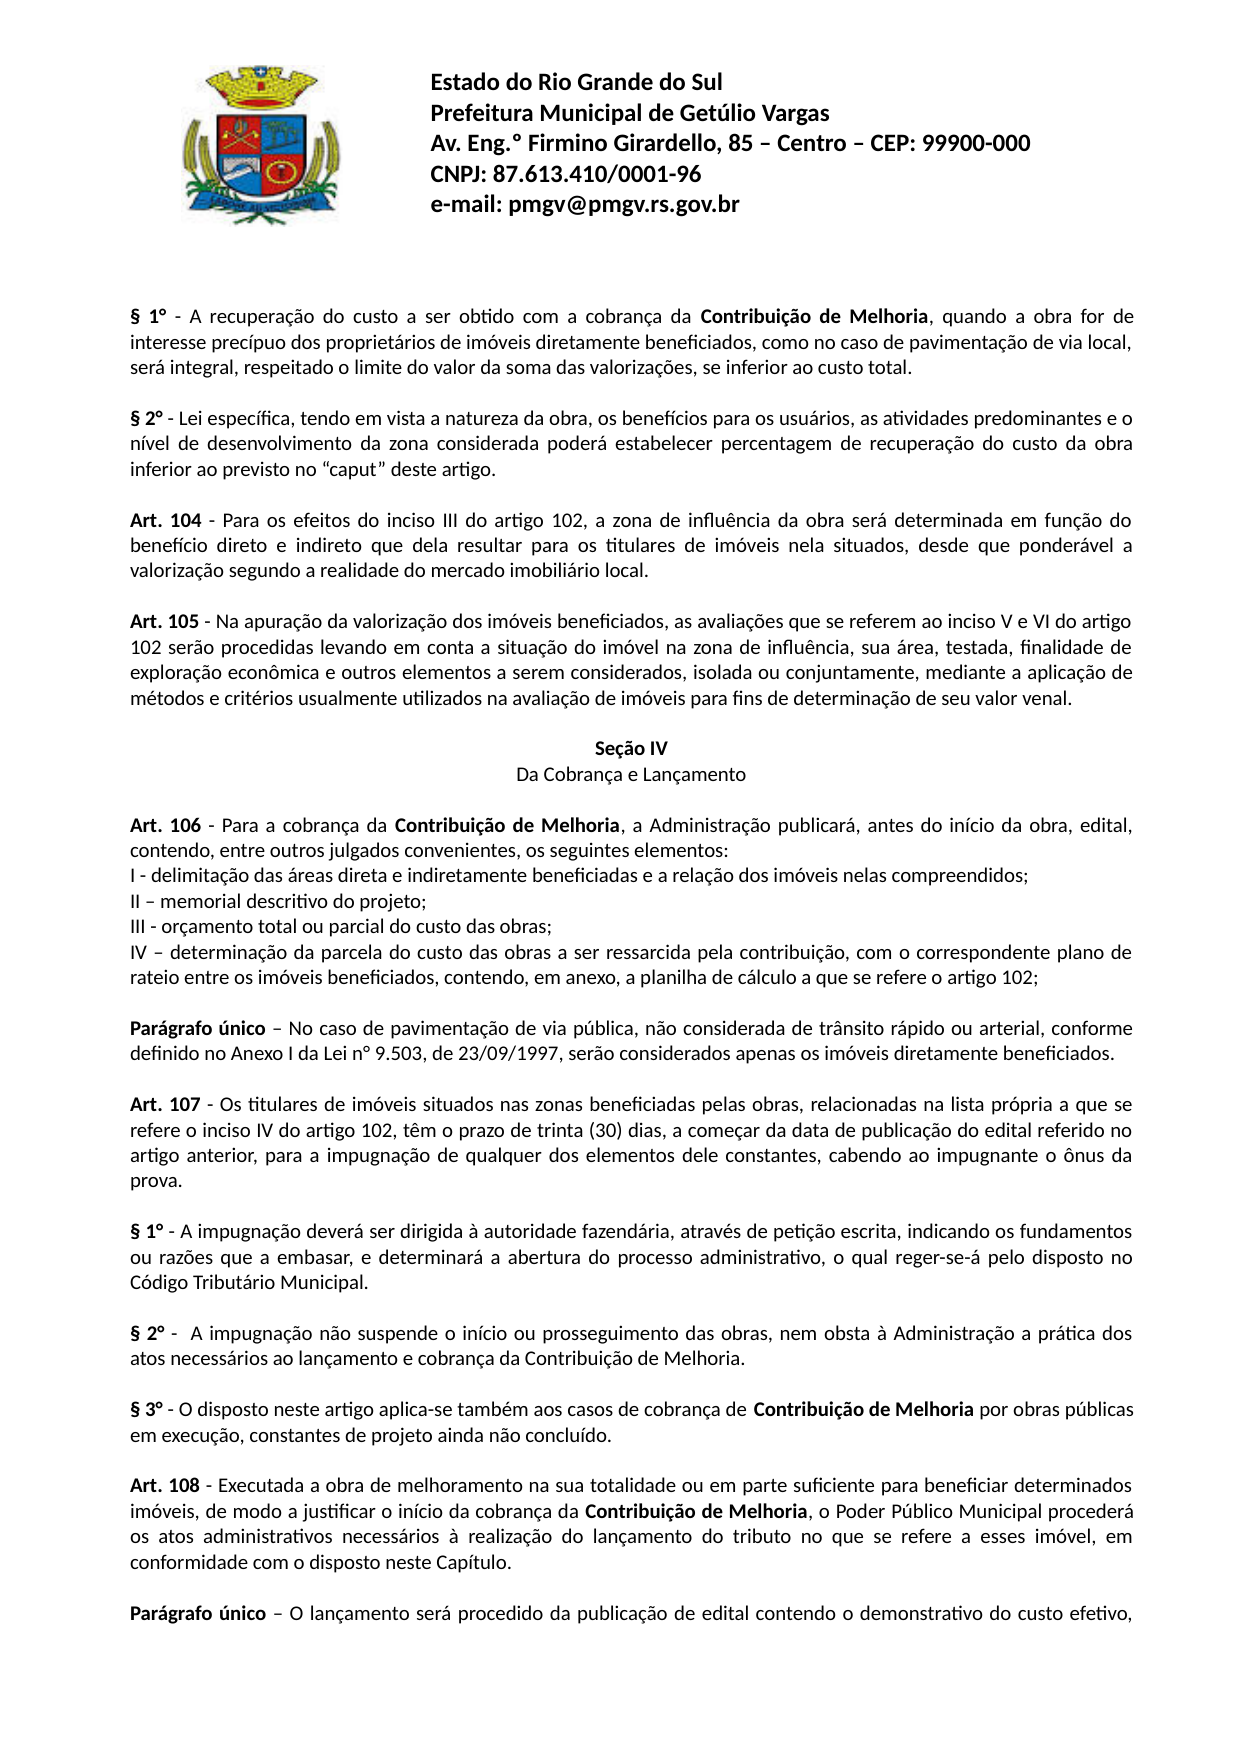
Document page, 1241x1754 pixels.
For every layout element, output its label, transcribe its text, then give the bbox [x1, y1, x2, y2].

text Art. 104 - Para os efeitos do inciso III do artigo 102, a zona de influência da obra será determinada em função do benefício direto e indireto que dela resultar para os titulares de imóveis nela situados, desde que ponderável a valorização segundo a realidade do mercado imobiliário local. [130, 507, 1134, 583]
text Art. 105 - Na apuração da valorização dos imóveis beneficiados, as avaliações que se referem ao inciso V e VI do artigo 102 serão procedidas levando em conta a situação do imóvel na zona de influência, sua área, testada, finalidade de exploração econômica e outros elementos a serem considerados, isolada ou conjuntamente, mediante a aplicação de métodos e critérios usualmente utilizados na avaliação de imóveis para fins de determinação de seu valor venal. [130, 608, 1134, 710]
text II – memorial descritivo do projeto; [130, 888, 1134, 913]
text Art. 106 - Para a cobrança da Contribuição de Melhoria, a Administração publicará, antes do início da obra, edital, contendo, entre outros julgados convenientes, os seguintes elementos: [130, 812, 1134, 863]
text III - orçamento total ou parcial do custo das obras; [130, 913, 1134, 939]
text Seção IV [128, 736, 1134, 761]
text Art. 107 - Os titulares de imóveis situados nas zonas beneficiadas pelas obras, relacionadas na lista própria a que se refere o inciso IV do artigo 102, têm o prazo de trinta (30) dias, a começar da data de publicação do edital referido no artigo anterior, para a impugnação de qualquer dos elementos dele constantes, cabendo ao impugnante o ônus da prova. [130, 1091, 1134, 1193]
text Parágrafo único – No caso de pavimentação de via pública, não considerada de trânsito rápido ou arterial, conforme definido no Anexo I da Lei n° 9.503, de 23/09/1997, serão considerados apenas os imóveis diretamente beneficiados. [130, 1015, 1134, 1066]
text § 1° - A recuperação do custo a ser obtido com a cobrança da Contribuição de Melhoria, quando a obra for de interesse precípuo dos proprietários de imóveis diretamente beneficiados, como no caso de pavimentação de via local, será integral, respeitado o limite do valor da soma das valorizações, se inferior ao custo total. [130, 303, 1134, 380]
text § 2° - A impugnação não suspende o início ou prosseguimento das obras, nem obsta à Administração a prática dos atos necessários ao lançamento e cobrança da Contribuição de Melhoria. [130, 1320, 1134, 1371]
text IV – determinação da parcela do custo das obras a ser ressarcida pela contribuição, com o correspondente plano de rateio entre os imóveis beneficiados, contendo, em anexo, a planilha de cálculo a que se refere o artigo 102; [130, 939, 1134, 990]
text Art. 108 - Executada a obra de melhoramento na sua totalidade ou em parte suficiente para beneficiar determinados imóveis, de modo a justificar o início da cobrança da Contribuição de Melhoria, o Poder Público Municipal procederá os atos administrativos necessários à realização do lançamento do tributo no que se refere a esses imóvel, em conformidade com o disposto neste Capítulo. [130, 1473, 1134, 1574]
text § 3° - O disposto neste artigo aplica-se também aos casos de cobrança de Contribuição de Melhoria por obras públicas em execução, constantes de projeto ainda não concluído. [130, 1396, 1134, 1447]
picture [181, 65, 343, 227]
subtitle Da Cobrança e Lançamento [128, 761, 1134, 786]
text § 2° - Lei específica, tendo em vista a natureza da obra, os benefícios para os usuários, as atividades predominantes e o nível de desenvolvimento da zona considerada poderá estabelecer percentagem de recuperação do custo da obra inferior ao previsto no “caput” deste artigo. [130, 405, 1134, 481]
text Parágrafo único – O lançamento será procedido da publicação de edital contendo o demonstrativo do custo efetivo, [130, 1600, 1134, 1625]
text § 1° - A impugnação deverá ser dirigida à autoridade fazendária, através de petição escrita, indicando os fundamentos ou razões que a embasar, e determinará a abertura do processo administrativo, o qual reger-se-á pelo disposto no Código Tributário Municipal. [130, 1218, 1134, 1295]
text I - delimitação das áreas direta e indiretamente beneficiadas e a relação dos imóveis nelas compreendidos; [130, 863, 1134, 888]
